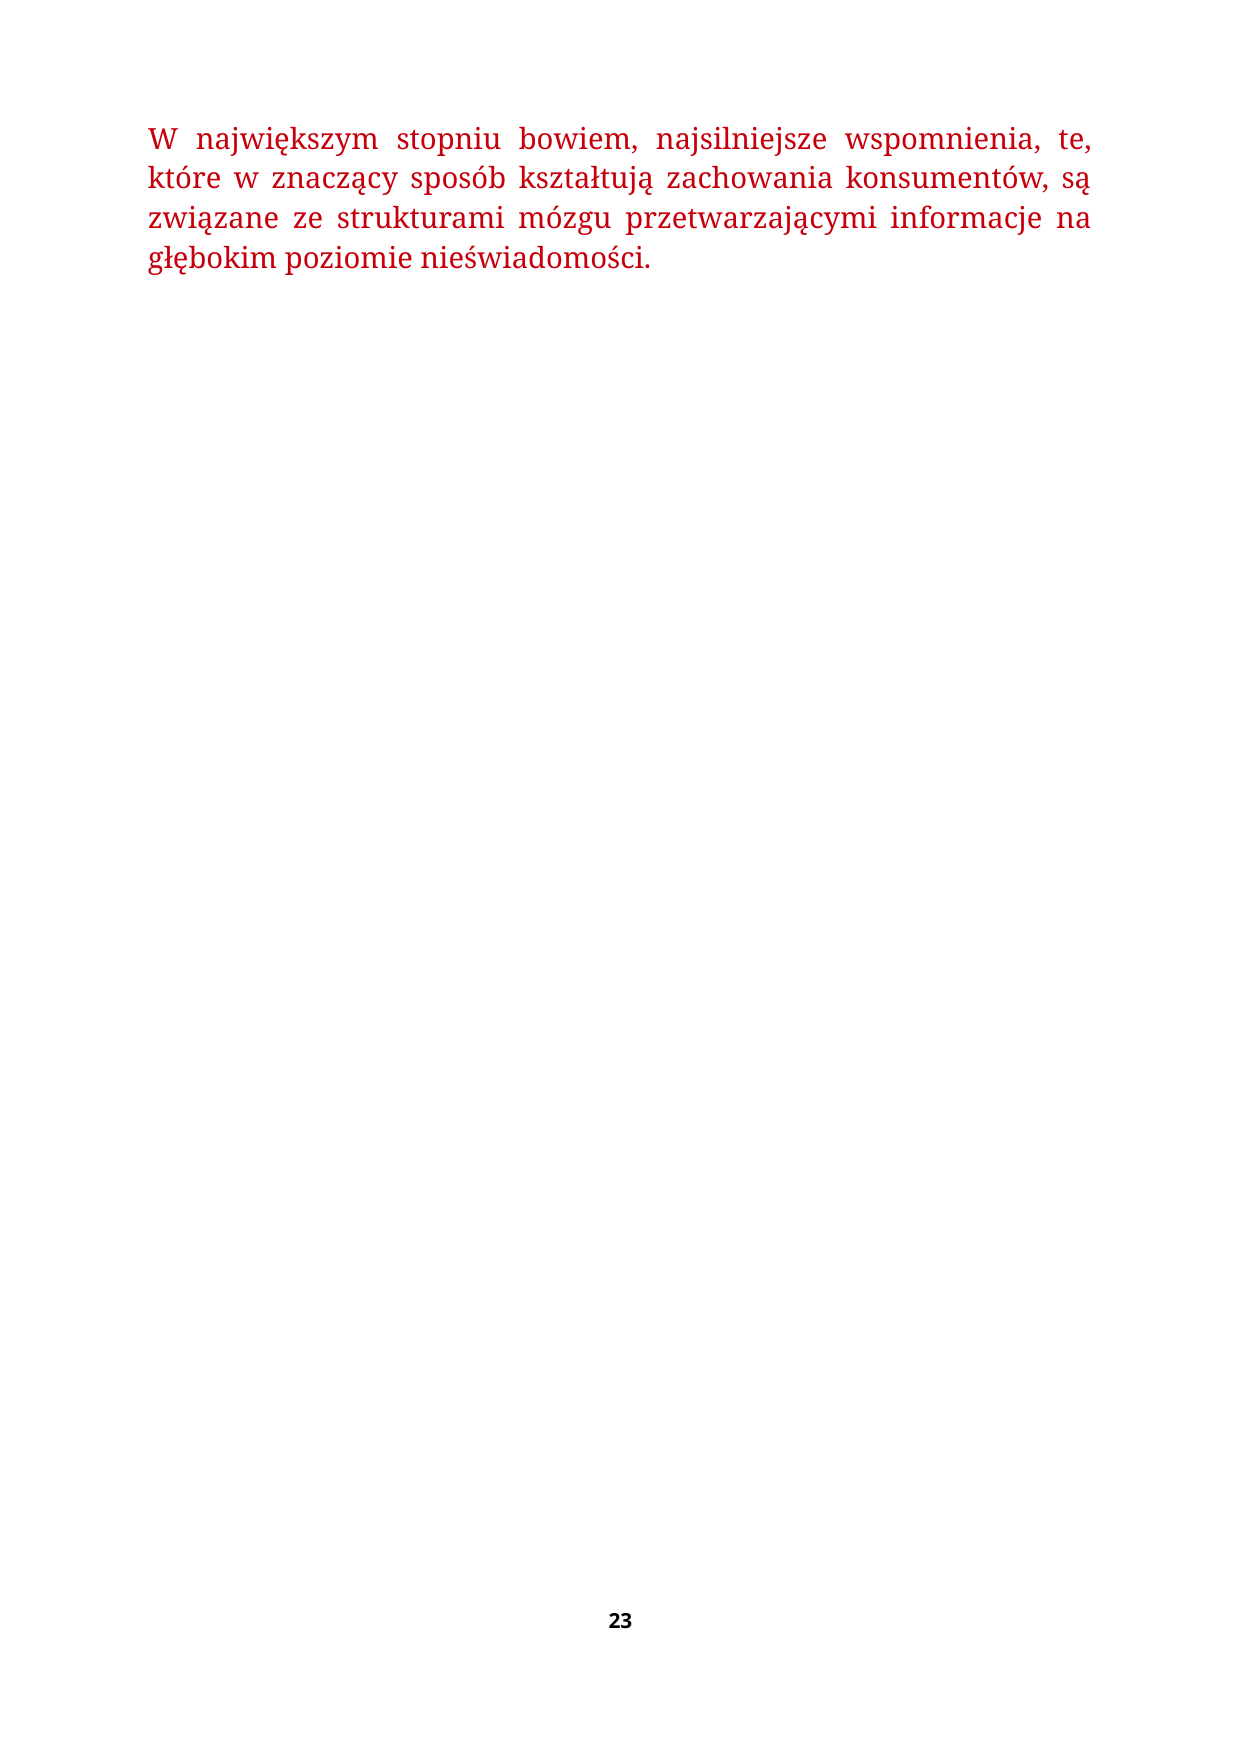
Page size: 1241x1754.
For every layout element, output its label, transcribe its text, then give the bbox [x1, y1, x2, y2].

text W największym stopniu bowiem, najsilniejsze wspomnienia, te, które w znaczący sposób kształtują zachowania konsumentów, są związane ze strukturami mózgu przetwarzającymi informacje na głębokim poziomie nieświadomości. [148, 118, 1093, 277]
